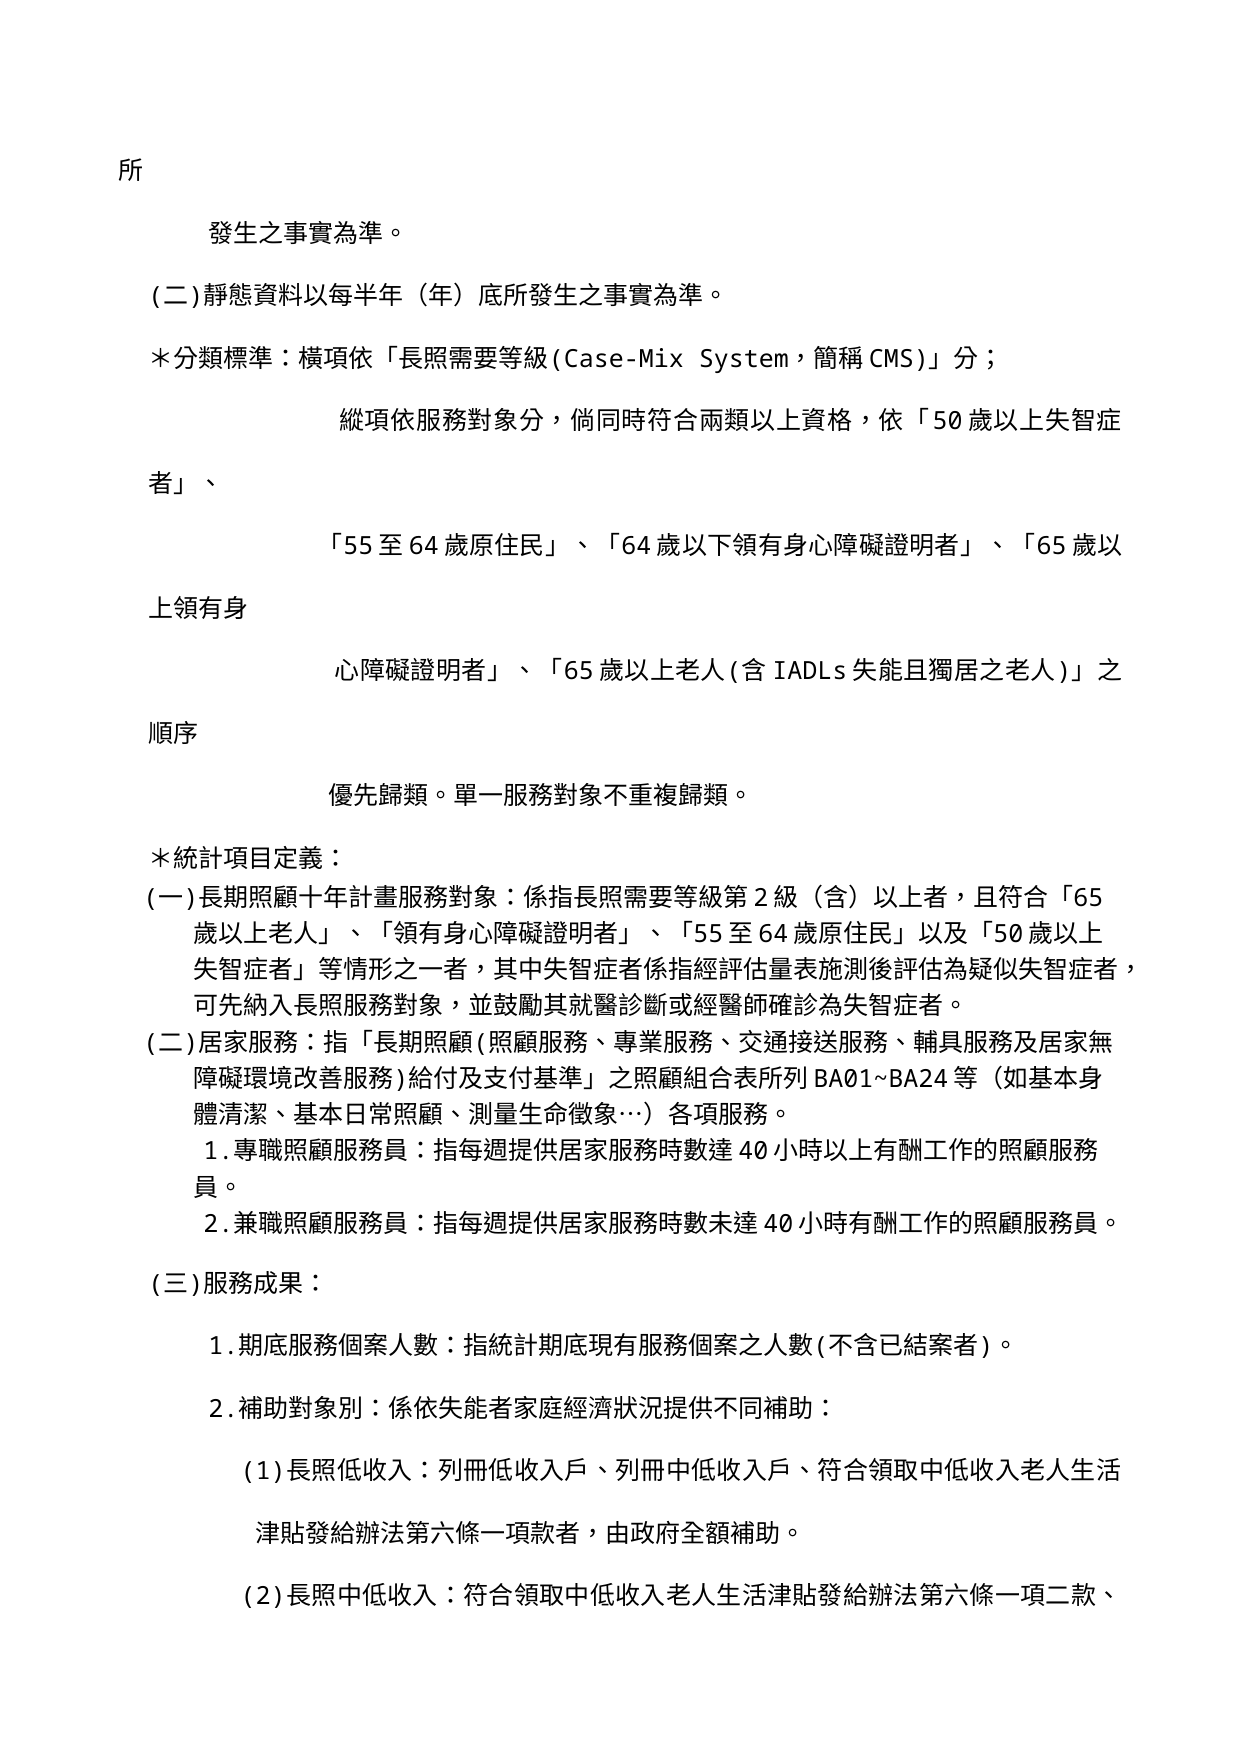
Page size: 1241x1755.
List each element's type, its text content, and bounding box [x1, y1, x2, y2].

text 1.專職照顧服務員：指每週提供居家服務時數達40小時以上有酬工作的照顧服務員。 [143, 1131, 1122, 1203]
text 2.兼職照顧服務員：指每週提供居家服務時數未達40小時有酬工作的照顧服務員。 [143, 1203, 1122, 1239]
text ＊分類標準：橫項依「長照需要等級(Case-Mix System，簡稱CMS)」分； [149, 314, 1122, 377]
text 1.期底服務個案人數：指統計期底現有服務個案之人數(不含已結案者)。 [118, 1302, 1122, 1364]
text 心障礙證明者」、「65歲以上老人(含IADLs失能且獨居之老人)」之順序 [149, 627, 1122, 752]
text (一)長期照顧十年計畫服務對象：係指長照需要等級第2級（含）以上者，且符合「65歲以上老人」、「領有身心障礙證明者」、「55至64歲原住民」以及「50歲以上失智症者」等情形之一者，其中失智症者係指經評估量表施測後評估為疑似失智症者，可先納入長照服務對象，並鼓勵其就醫診斷或經醫師確診為失智症者。 [143, 877, 1122, 1022]
text 所 [118, 127, 1122, 189]
text (二)靜態資料以每半年（年）底所發生之事實為準。 [118, 252, 1122, 314]
text (二)居家服務：指「長期照顧(照顧服務、專業服務、交通接送服務、輔具服務及居家無障礙環境改善服務)給付及支付基準」之照顧組合表所列BA01~BA24等（如基本身體清潔、基本日常照顧、測量生命徵象…）各項服務。 [143, 1022, 1122, 1131]
text 發生之事實為準。 [118, 189, 1122, 252]
text 「55至64歲原住民」、「64歲以下領有身心障礙證明者」、「65歲以上領有身 [149, 502, 1122, 627]
text ＊統計項目定義： [149, 814, 1122, 877]
text (2)長照中低收入：符合領取中低收入老人生活津貼發給辦法第六條一項二款、 [118, 1552, 1122, 1614]
text (1)長照低收入：列冊低收入戶、列冊中低收入戶、符合領取中低收入老人生活津貼發給辦法第六條一項款者，由政府全額補助。 [118, 1427, 1122, 1552]
text 優先歸類。單一服務對象不重複歸類。 [149, 752, 1122, 814]
text 2.補助對象別：係依失能者家庭經濟狀況提供不同補助： [118, 1364, 1122, 1427]
text 縱項依服務對象分，倘同時符合兩類以上資格，依「50歲以上失智症者」、 [149, 377, 1122, 502]
text (三)服務成果： [118, 1239, 1122, 1302]
